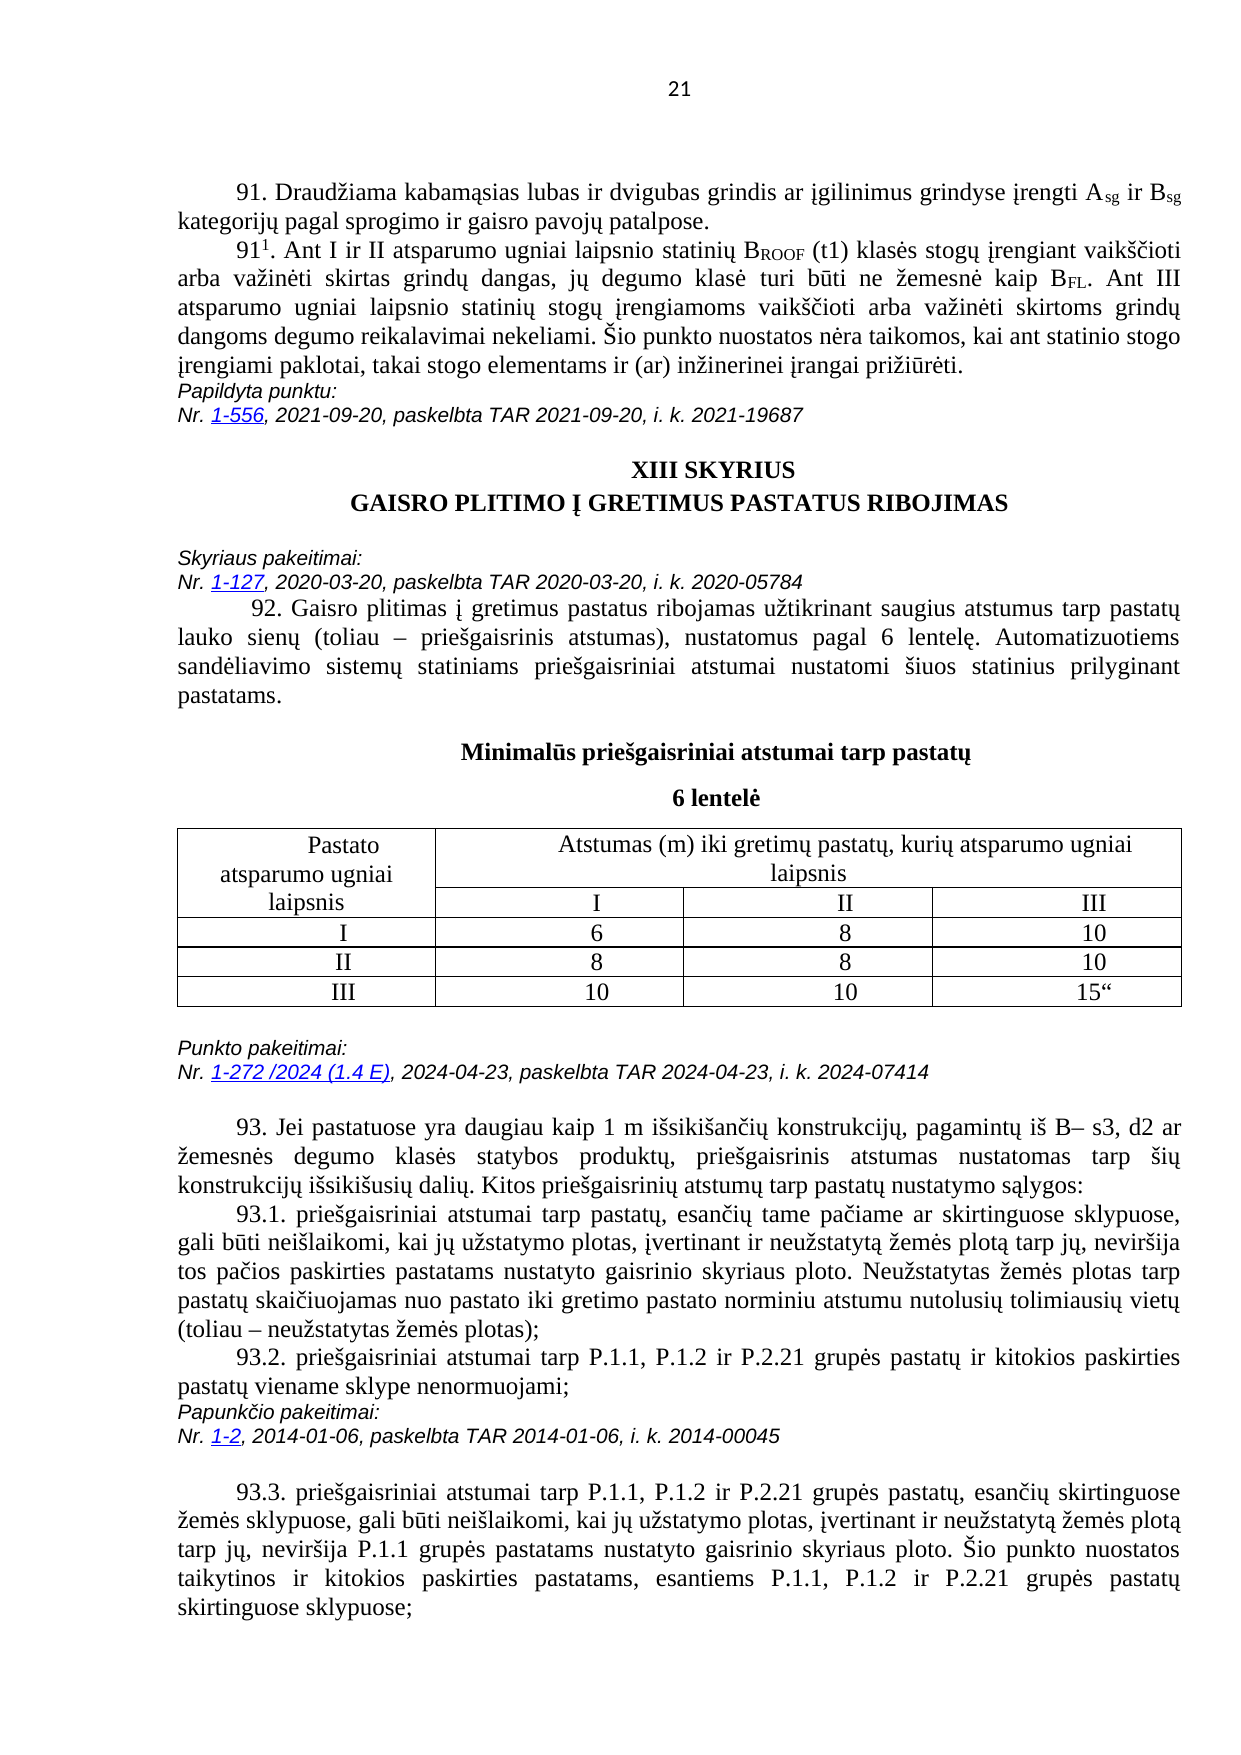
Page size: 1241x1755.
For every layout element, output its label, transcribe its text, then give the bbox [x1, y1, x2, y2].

text Minimalūs priešgaisriniai atstumai tarp pastatų [177, 737, 1181, 766]
text 93.1. priešgaisriniai atstumai tarp pastatų, esančių tame pačiame ar skirtinguose sklypuose, gali būti neišlaikomi, kai jų užstatymo plotas, įvertinant ir neužstatytą žemės plotą tarp jų, neviršija tos pačios paskirties pastatams nustatyto gaisrinio skyriaus ploto. Neužstatytas žemės plotas tarp pastatų skaičiuojamas nuo pastato iki gretimo pastato norminiu atstumu nutolusių tolimiausių vietų (toliau – neužstatytas žemės plotas); [177, 1199, 1181, 1342]
table_cell III [178, 977, 435, 1006]
text 93. Jei pastatuose yra daugiau kaip 1 m išsikišančių konstrukcijų, pagamintų iš B– s3, d2 ar žemesnės degumo klasės statybos produktų, priešgaisrinis atstumas nustatomas tarp šių konstrukcijų išsikišusių dalių. Kitos priešgaisrinių atstumų tarp pastatų nustatymo sąlygos: [177, 1112, 1181, 1199]
text 91. Draudžiama kabamąsias lubas ir dvigubas grindis ar įgilinimus grindyse įrengti Asg ir Bsg kategorijų pagal sprogimo ir gaisro pavojų patalpose. [177, 177, 1181, 235]
table_cell 8 [436, 948, 683, 976]
text Nr. 1-272 /2024 (1.4 E), 2024-04-23, paskelbta TAR 2024-04-23, i. k. 2024-07414 [177, 1060, 1181, 1084]
table_cell 10 [684, 977, 932, 1006]
text 92. Gaisro plitimas į gretimus pastatus ribojamas užtikrinant saugius atstumus tarp pastatų lauko sienų (toliau – priešgaisrinis atstumas), nustatomus pagal 6 lentelę. Automatizuotiems sandėliavimo sistemų statiniams priešgaisriniai atstumai nustatomi šiuos statinius prilyginant pastatams. [177, 593, 1181, 708]
text Papildyta punktu: [177, 378, 1181, 402]
text Punkto pakeitimai: [177, 1036, 1181, 1060]
table_cell 10 [436, 977, 683, 1006]
text Nr. 1-2, 2014-01-06, paskelbta TAR 2014-01-06, i. k. 2014-00045 [177, 1424, 1181, 1448]
text Papunkčio pakeitimai: [177, 1400, 1181, 1424]
text 93.2. priešgaisriniai atstumai tarp P.1.1, P.1.2 ir P.2.21 grupės pastatų ir kitokios paskirties pastatų viename sklype nenormuojami; [177, 1342, 1181, 1400]
table_cell 15“ [933, 977, 1181, 1006]
text Nr. 1-127, 2020-03-20, paskelbta TAR 2020-03-20, i. k. 2020-05784 [177, 569, 1181, 593]
text Skyriaus pakeitimai: [177, 546, 1181, 569]
table_cell 6 [436, 918, 683, 946]
table_header Pastato atsparumo ugniai laipsnis [178, 829, 435, 917]
table_cell 10 [933, 948, 1181, 976]
table_cell III [933, 888, 1181, 917]
table_cell 10 [933, 918, 1181, 946]
text Nr. 1-556, 2021-09-20, paskelbta TAR 2021-09-20, i. k. 2021-19687 [177, 402, 1181, 426]
table_cell 8 [684, 918, 932, 946]
table_cell 8 [684, 948, 932, 976]
table_cell I [436, 888, 683, 917]
text 911. Ant I ir II atsparumo ugniai laipsnio statinių BROOF (t1) klasės stogų įrengiant vaikščioti arba važinėti skirtas grindų dangas, jų degumo klasė turi būti ne žemesnė kaip BFL. Ant III atsparumo ugniai laipsnio statinių stogų įrengiamoms vaikščioti arba važinėti skirtoms grindų dangoms degumo reikalavimai nekeliami. Šio punkto nuostatos nėra taikomos, kai ant statinio stogo įrengiami paklotai, takai stogo elementams ir (ar) inžinerinei įrangai prižiūrėti. [177, 235, 1181, 378]
text 93.3. priešgaisriniai atstumai tarp P.1.1, P.1.2 ir P.2.21 grupės pastatų, esančių skirtinguose žemės sklypuose, gali būti neišlaikomi, kai jų užstatymo plotas, įvertinant ir neužstatytą žemės plotą tarp jų, neviršija P.1.1 grupės pastatams nustatyto gaisrinio skyriaus ploto. Šio punkto nuostatos taikytinos ir kitokios paskirties pastatams, esantiems P.1.1, P.1.2 ir P.2.21 grupės pastatų skirtinguose sklypuose; [177, 1477, 1181, 1620]
text GAISRO PLITIMO Į GRETIMUS PASTATUS RIBOJIMAS [177, 488, 1181, 517]
table_header Atstumas (m) iki gretimų pastatų, kurių atsparumo ugniai laipsnis [436, 829, 1181, 887]
text 6 lentelė [177, 783, 1181, 812]
text XIII SKYRIUS [177, 455, 1181, 484]
table_cell II [178, 948, 435, 976]
table_cell II [684, 888, 932, 917]
table_cell I [178, 918, 435, 946]
